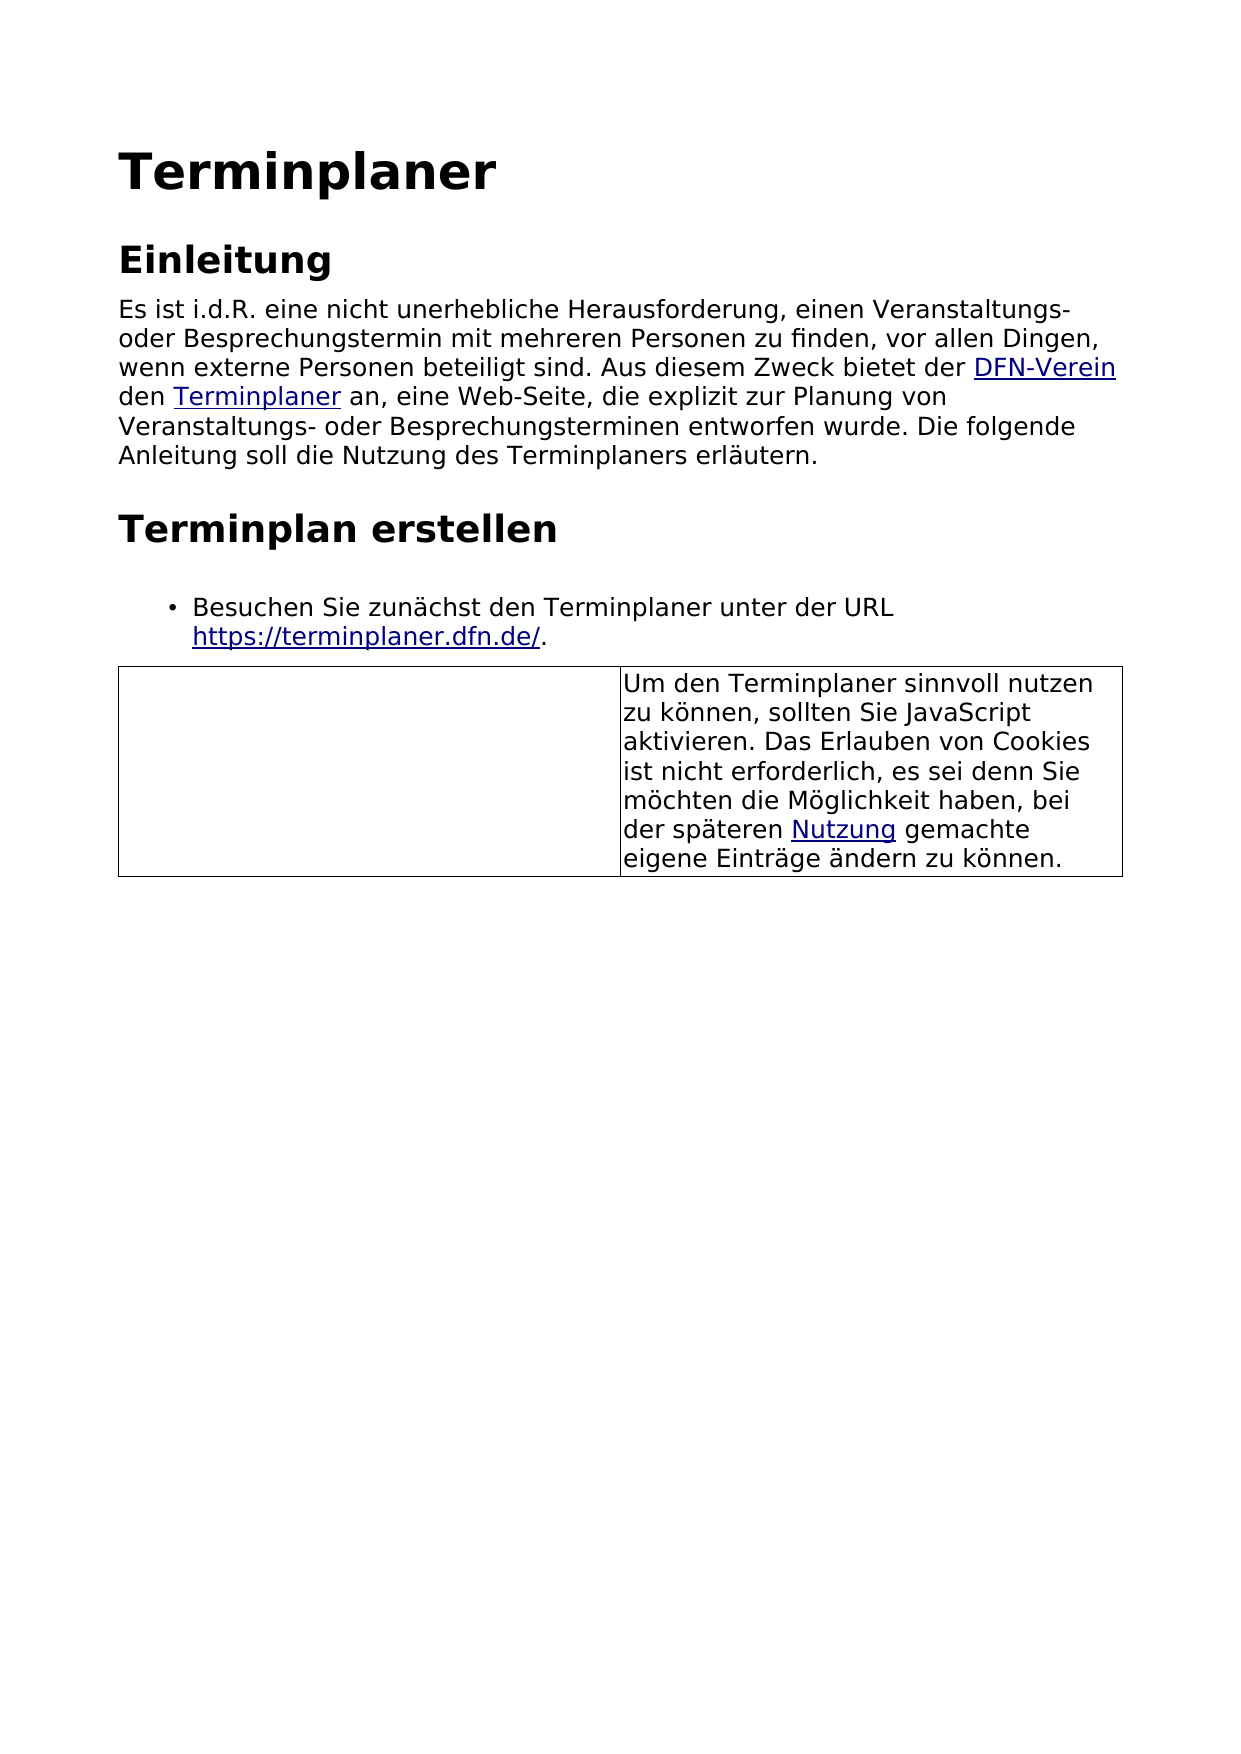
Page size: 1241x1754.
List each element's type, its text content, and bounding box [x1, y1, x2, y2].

list Besuchen Sie zunächst den Terminplaner unter der URL https://terminplaner.dfn.de/. [177, 593, 1122, 651]
table_header Um den Terminplaner sinnvoll nutzen zu können, sollten Sie JavaScript aktivieren. Das Erlauben von Cookies ist nicht erforderlich, es sei denn Sie möchten die Möglichkeit haben, bei der späteren Nutzung gemachte eigene Einträge ändern zu können. [621, 667, 1122, 876]
text Es ist i.d.R. eine nicht unerhebliche Herausforderung, einen Veranstaltungs- oder Besprechungstermin mit mehreren Personen zu finden, vor allen Dingen, wenn externe Personen beteiligt sind. Aus diesem Zweck bietet der DFN-Verein den Terminplaner an, eine Web-Seite, die explizit zur Planung von Veranstaltungs- oder Besprechungsterminen entworfen wurde. Die folgende Anleitung soll die Nutzung des Terminplaners erläutern. [118, 295, 1122, 470]
subtitle Terminplaner [118, 143, 1122, 201]
table_header [119, 667, 620, 876]
subtitle Terminplan erstellen [118, 507, 1122, 551]
subtitle Einleitung [118, 239, 1122, 282]
